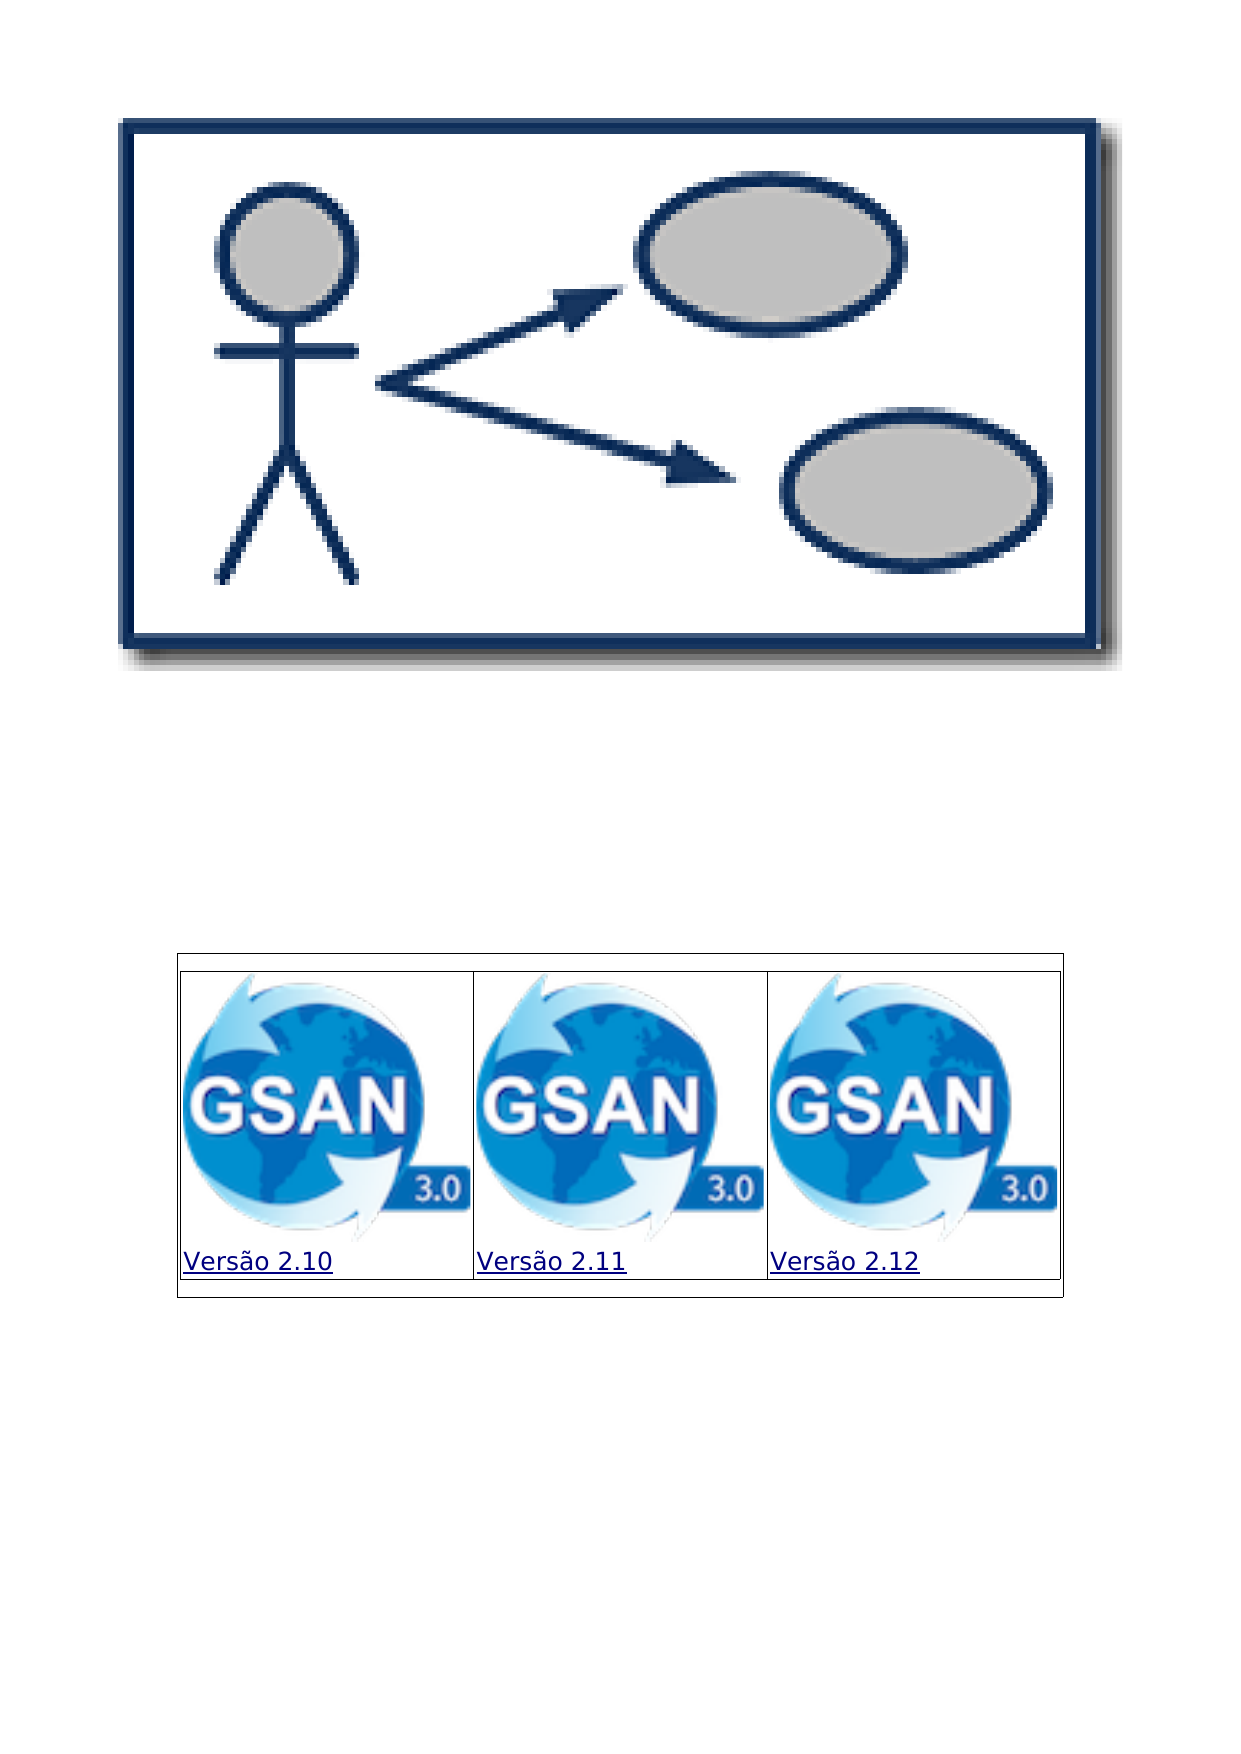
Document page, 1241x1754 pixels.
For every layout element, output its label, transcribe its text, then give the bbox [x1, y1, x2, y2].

table_header [178, 954, 1063, 1297]
table_header Versão 2.11 [474, 972, 767, 1279]
picture [476, 973, 764, 1242]
picture [118, 118, 1123, 671]
table_header Versão 2.12 [768, 972, 1060, 1279]
picture [183, 973, 471, 1242]
table_header Versão 2.10 [181, 972, 473, 1279]
picture [769, 973, 1058, 1242]
